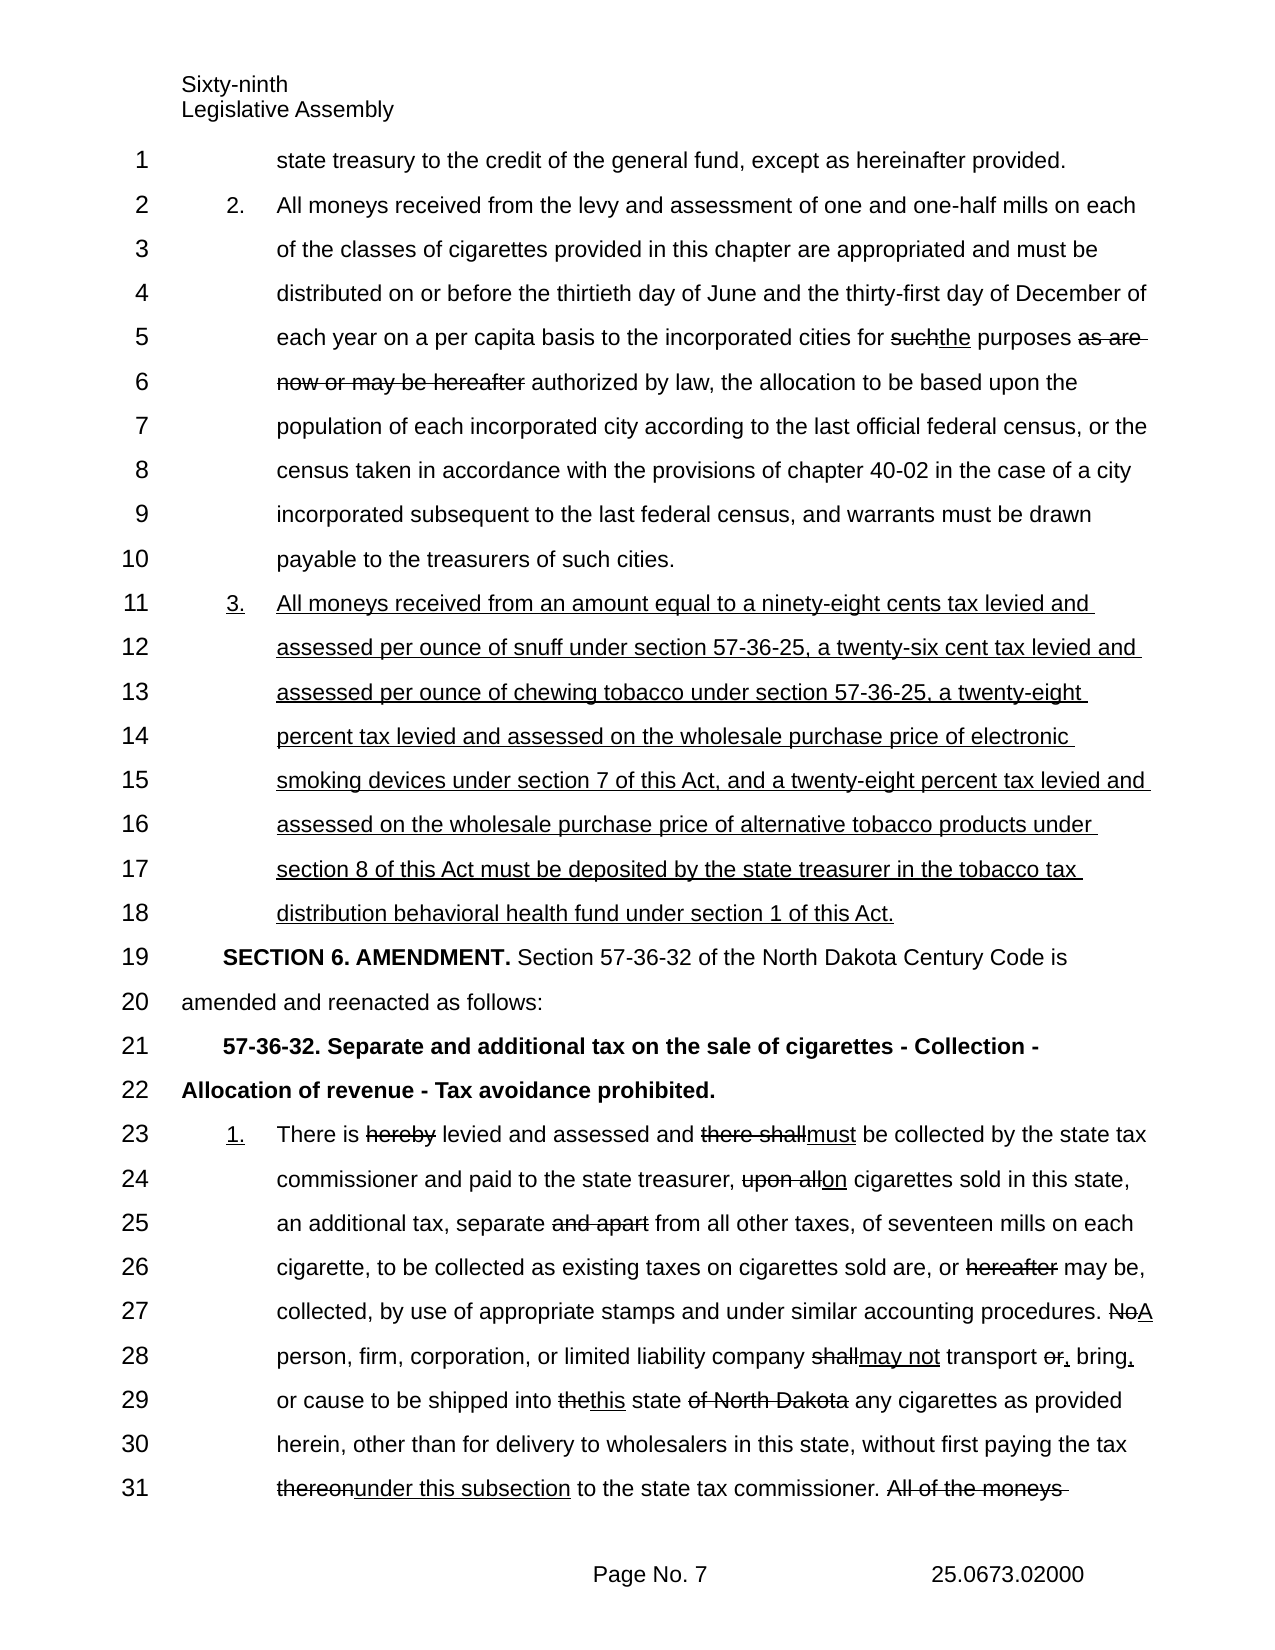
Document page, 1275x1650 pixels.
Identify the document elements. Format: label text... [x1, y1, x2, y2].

text 3. All moneys received from an amount equal to a ninety‑eight cents tax levied and assessed per ounce of snuff under section 57‑36‑25, a twenty‑six cent tax levied and assessed per ounce of chewing tobacco under section 57‑36‑25, a twenty‑eight percent tax levied and assessed on the wholesale purchase price of electronic smoking devices under section 7 of this Act, and a twenty-eight percent tax levied and assessed on the wholesale purchase price of alternative tobacco products under section 8 of this Act must be deposited by the state treasurer in the tobacco tax distribution behavioral health fund under section 1 of this Act. [181, 576, 1154, 930]
text state treasury to the credit of the general fund, except as hereinafter provided. [181, 133, 1154, 178]
text 1. There is hereby levied and assessed and there shallmust be collected by the state tax commissioner and paid to the state treasurer, upon allon cigarettes sold in this state, an additional tax, separate and apart from all other taxes, of seventeen mills on each cigarette, to be collected as existing taxes on cigarettes sold are, or hereafter may be, collected, by use of appropriate stamps and under similar accounting procedures. NoA person, firm, corporation, or limited liability company shallmay not transport or, bring, or cause to be shipped into thethis state of North Dakota any cigarettes as provided herein, other than for delivery to wholesalers in this state, without first paying the tax thereonunder this subsection to the state tax commissioner. All of the moneys [181, 1107, 1154, 1506]
subtitle 57‑36‑32. Separate and additional tax on the sale of cigarettes ‑ Collection ‑ Allocation of revenue ‑ Tax avoidance prohibited. [181, 1019, 1154, 1107]
text 2. All moneys received from the levy and assessment of one and one‑half mills on each of the classes of cigarettes provided in this chapter are appropriated and must be distributed on or before the thirtieth day of June and the thirty‑first day of December of each year on a per capita basis to the incorporated cities for suchthe purposes as are now or may be hereafter authorized by law, the allocation to be based upon the population of each incorporated city according to the last official federal census, or the census taken in accordance with the provisions of chapter 40‑02 in the case of a city incorporated subsequent to the last federal census, and warrants must be drawn payable to the treasurers of such cities. [181, 178, 1154, 576]
text SECTION 6. AMENDMENT. Section 57‑36‑32 of the North Dakota Century Code is amended and reenacted as follows: [181, 930, 1154, 1019]
